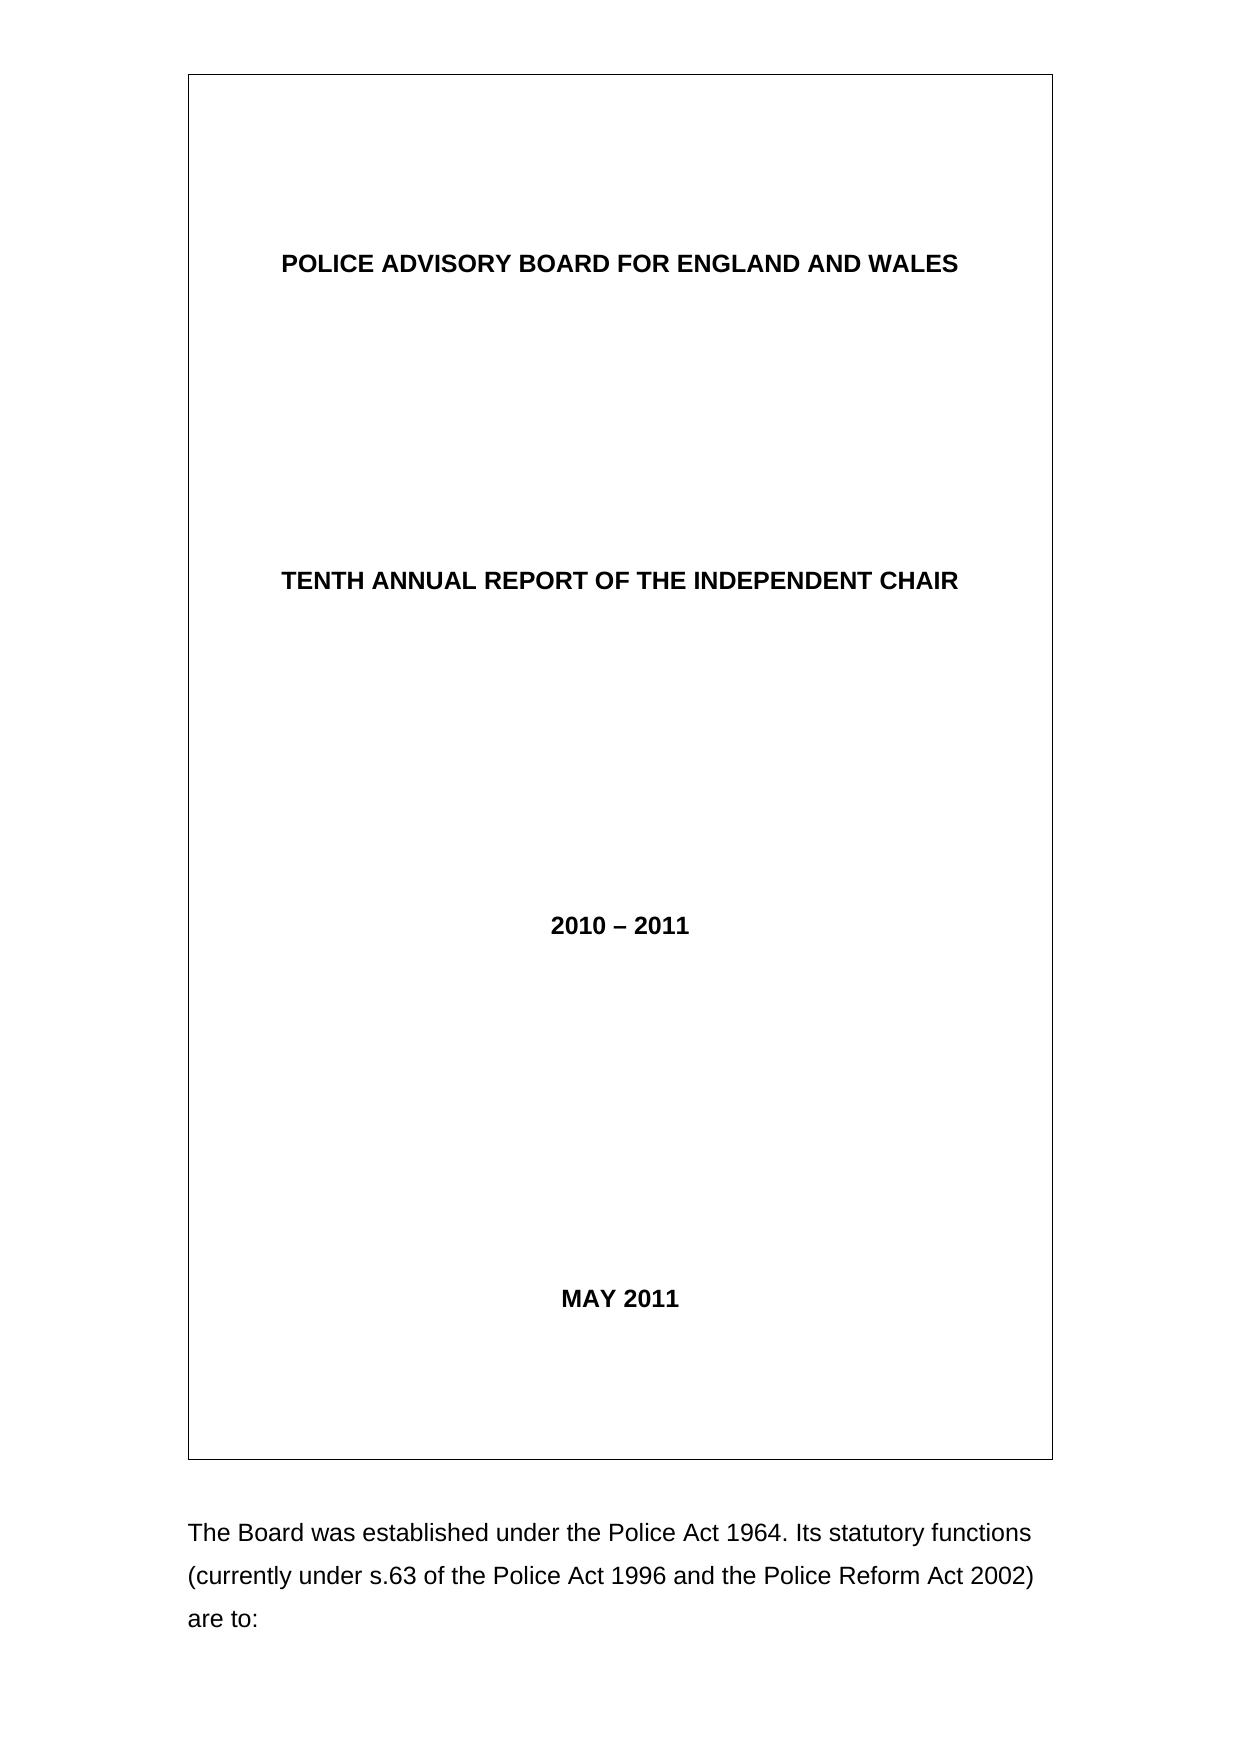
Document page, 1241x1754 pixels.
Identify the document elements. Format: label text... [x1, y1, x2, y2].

text The Board was established under the Police Act 1964. Its statutory functions (currently under s.63 of the Police Act 1996 and the Police Reform Act 2002) are to: [187, 1517, 1053, 1632]
text TENTH ANNUAL REPORT OF THE INDEPENDENT CHAIR [189, 562, 1052, 594]
text 2010 – 2011 [189, 907, 1052, 939]
text MAY 2011 [189, 1281, 1052, 1313]
text POLICE ADVISORY BOARD FOR ENGLAND AND WALES [189, 246, 1052, 278]
